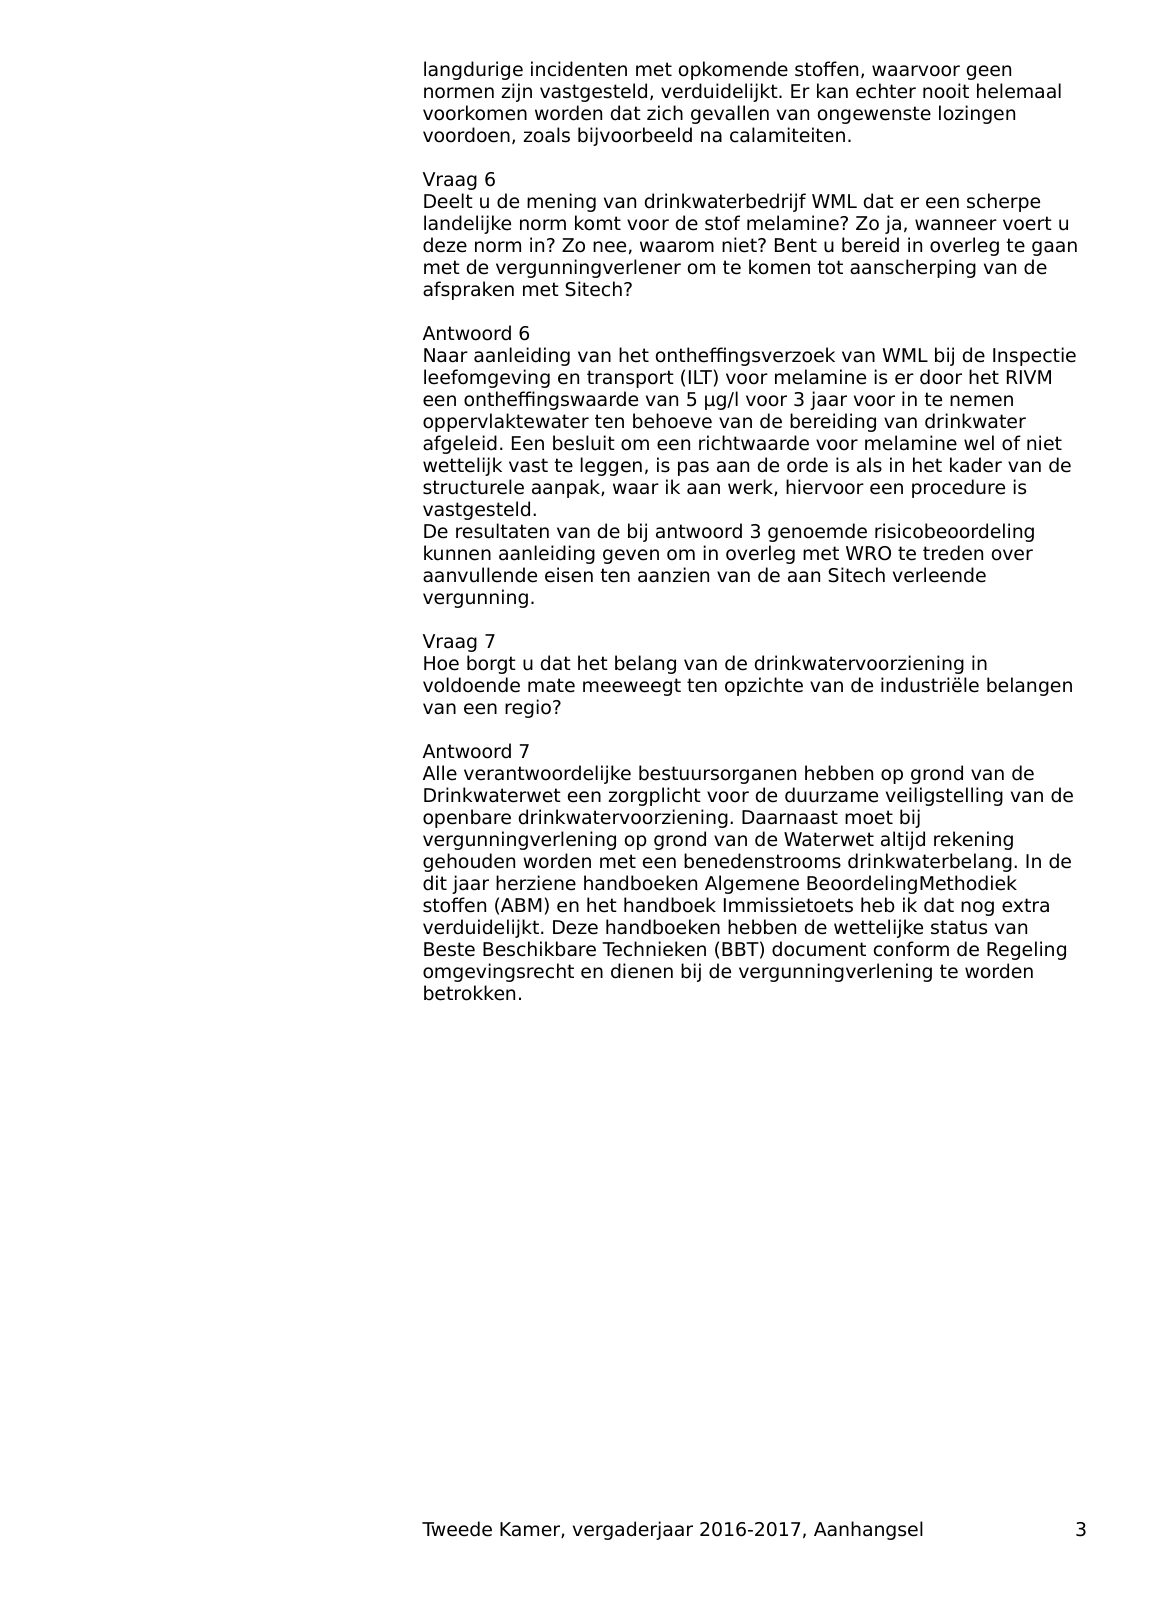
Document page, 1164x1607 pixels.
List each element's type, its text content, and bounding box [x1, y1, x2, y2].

text Deelt u de mening van drinkwaterbedrijf WML dat er een scherpe landelijke norm komt voor de stof melamine? Zo ja, wanneer voert u deze norm in? Zo nee, waarom niet? Bent u bereid in overleg te gaan met de vergunningverlener om te komen tot aanscherping van de afspraken met Sitech? [422, 191, 1087, 301]
text langdurige incidenten met opkomende stoffen, waarvoor geen normen zijn vastgesteld, verduidelijkt. Er kan echter nooit helemaal voorkomen worden dat zich gevallen van ongewenste lozingen voordoen, zoals bijvoorbeeld na calamiteiten. [422, 59, 1087, 147]
text Hoe borgt u dat het belang van de drinkwatervoorziening in voldoende mate meeweegt ten opzichte van de industriële belangen van een regio? [422, 653, 1087, 719]
text Antwoord 6 [422, 323, 1087, 345]
text Vraag 7 [422, 631, 1087, 653]
text Antwoord 7 [422, 741, 1087, 763]
text Naar aanleiding van het ontheffingsverzoek van WML bij de Inspectie leefomgeving en transport (ILT) voor melamine is er door het RIVM een ontheffingswaarde van 5 µg/l voor 3 jaar voor in te nemen oppervlaktewater ten behoeve van de bereiding van drinkwater afgeleid. Een besluit om een richtwaarde voor melamine wel of niet wettelijk vast te leggen, is pas aan de orde is als in het kader van de structurele aanpak, waar ik aan werk, hiervoor een procedure is vastgesteld. [422, 345, 1087, 521]
text Vraag 6 [422, 169, 1087, 191]
text Alle verantwoordelijke bestuursorganen hebben op grond van de Drinkwaterwet een zorgplicht voor de duurzame veiligstelling van de openbare drinkwatervoorziening. Daarnaast moet bij vergunningverlening op grond van de Waterwet altijd rekening gehouden worden met een benedenstrooms drinkwaterbelang. In de dit jaar herziene handboeken Algemene BeoordelingMethodiek stoffen (ABM) en het handboek Immissietoets heb ik dat nog extra verduidelijkt. Deze handboeken hebben de wettelijke status van Beste Beschikbare Technieken (BBT) document conform de Regeling omgevingsrecht en dienen bij de vergunningverlening te worden betrokken. [422, 763, 1087, 1005]
text De resultaten van de bij antwoord 3 genoemde risicobeoordeling kunnen aanleiding geven om in overleg met WRO te treden over aanvullende eisen ten aanzien van de aan Sitech verleende vergunning. [422, 521, 1087, 609]
